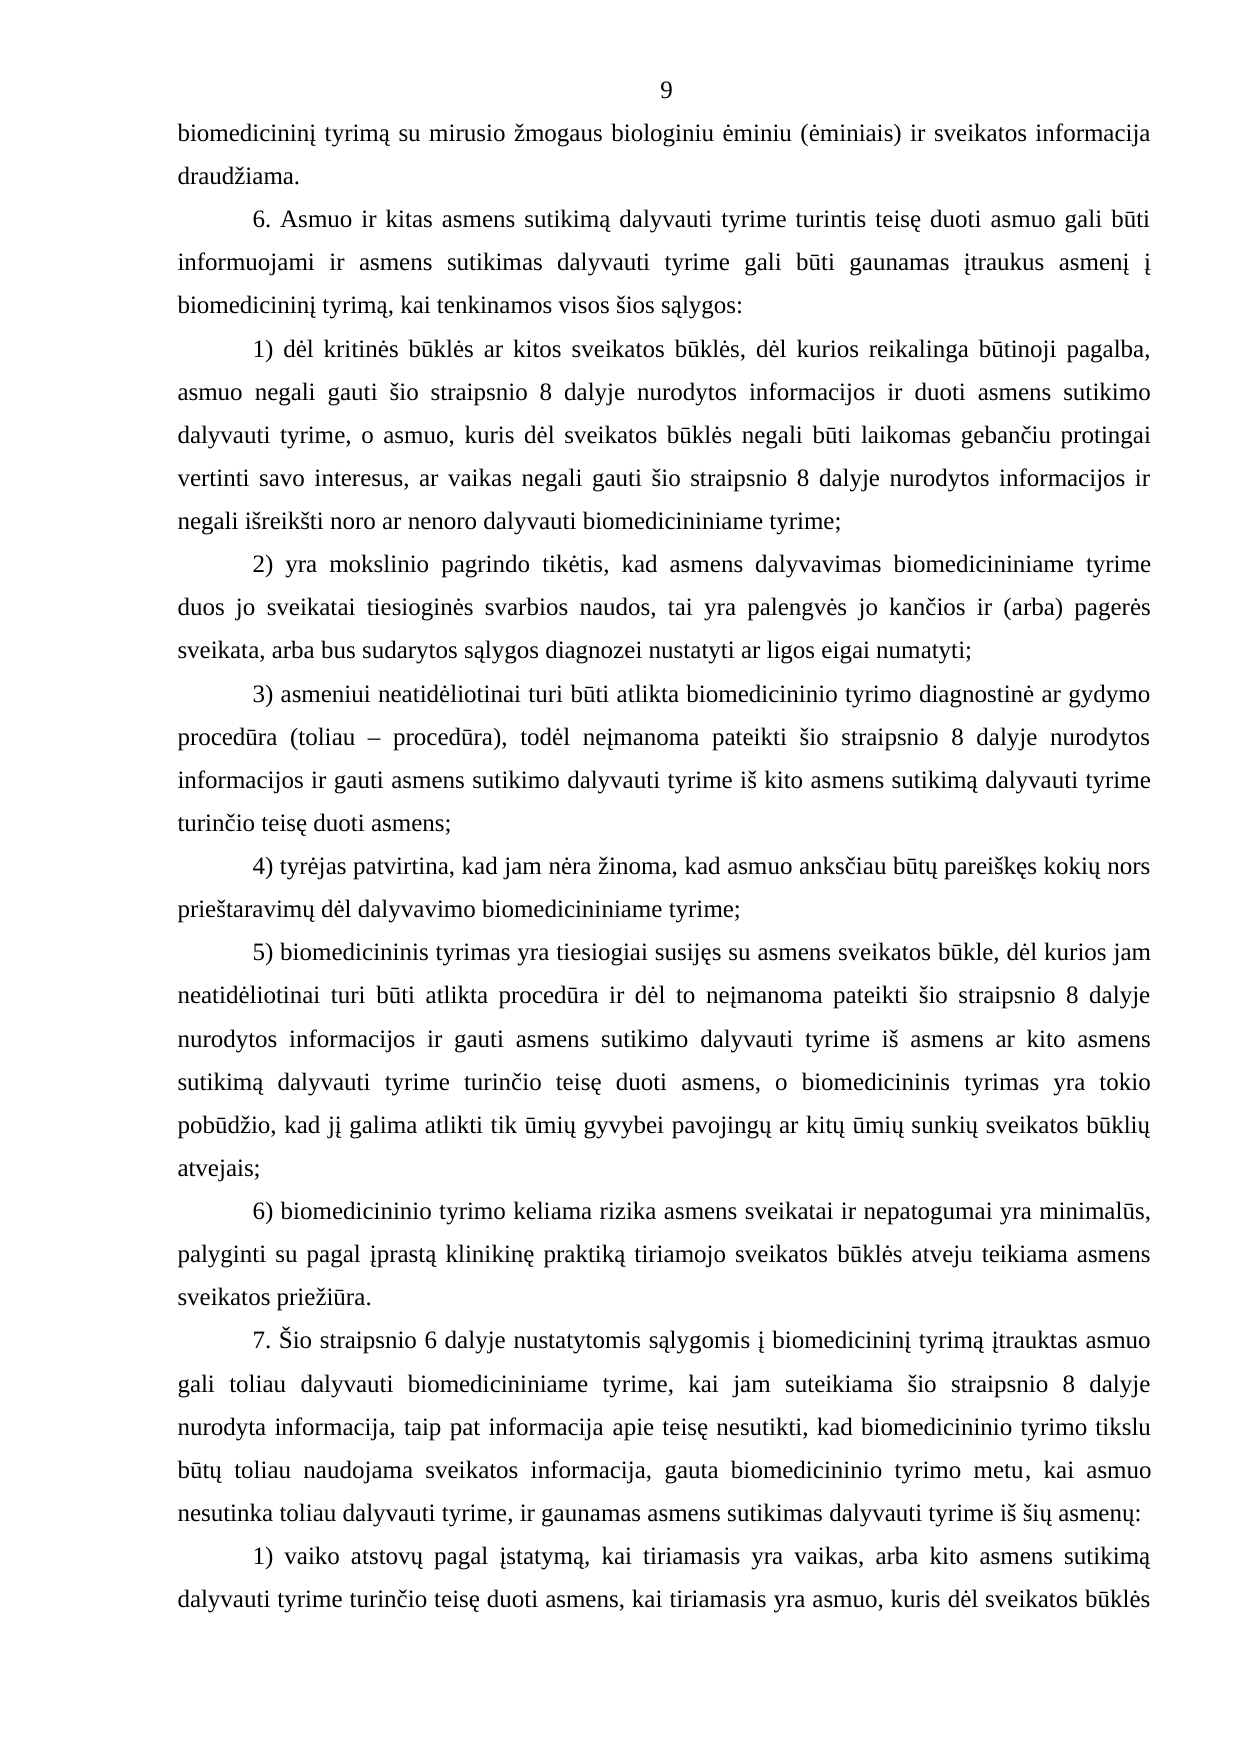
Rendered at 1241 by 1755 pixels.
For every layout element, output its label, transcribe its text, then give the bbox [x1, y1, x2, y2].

text biomedicininį tyrimą su mirusio žmogaus biologiniu ėminiu (ėminiais) ir sveikatos informacija draudžiama. [177, 118, 1152, 190]
text 5) biomedicininis tyrimas yra tiesiogiai susijęs su asmens sveikatos būkle, dėl kurios jam neatidėliotinai turi būti atlikta procedūra ir dėl to neįmanoma pateikti šio straipsnio 8 dalyje nurodytos informacijos ir gauti asmens sutikimo dalyvauti tyrime iš asmens ar kito asmens sutikimą dalyvauti tyrime turinčio teisę duoti asmens, o biomedicininis tyrimas yra tokio pobūdžio, kad jį galima atlikti tik ūmių gyvybei pavojingų ar kitų ūmių sunkių sveikatos būklių atvejais; [177, 937, 1152, 1182]
text 6. Asmuo ir kitas asmens sutikimą dalyvauti tyrime turintis teisę duoti asmuo gali būti informuojami ir asmens sutikimas dalyvauti tyrime gali būti gaunamas įtraukus asmenį į biomedicininį tyrimą, kai tenkinamos visos šios sąlygos: [177, 204, 1152, 319]
text 4) tyrėjas patvirtina, kad jam nėra žinoma, kad asmuo anksčiau būtų pareiškęs kokių nors prieštaravimų dėl dalyvavimo biomedicininiame tyrime; [177, 851, 1152, 923]
text 7. Šio straipsnio 6 dalyje nustatytomis sąlygomis į biomedicininį tyrimą įtrauktas asmuo gali toliau dalyvauti biomedicininiame tyrime, kai jam suteikiama šio straipsnio 8 dalyje nurodyta informacija, taip pat informacija apie teisę nesutikti, kad biomedicininio tyrimo tikslu būtų toliau naudojama sveikatos informacija, gauta biomedicininio tyrimo metu, kai asmuo nesutinka toliau dalyvauti tyrime, ir gaunamas asmens sutikimas dalyvauti tyrime iš šių asmenų: [177, 1326, 1152, 1527]
text 3) asmeniui neatidėliotinai turi būti atlikta biomedicininio tyrimo diagnostinė ar gydymo procedūra (toliau – procedūra), todėl neįmanoma pateikti šio straipsnio 8 dalyje nurodytos informacijos ir gauti asmens sutikimo dalyvauti tyrime iš kito asmens sutikimą dalyvauti tyrime turinčio teisę duoti asmens; [177, 679, 1152, 837]
text 1) vaiko atstovų pagal įstatymą, kai tiriamasis yra vaikas, arba kito asmens sutikimą dalyvauti tyrime turinčio teisę duoti asmens, kai tiriamasis yra asmuo, kuris dėl sveikatos būklės [177, 1541, 1152, 1613]
text 1) dėl kritinės būklės ar kitos sveikatos būklės, dėl kurios reikalinga būtinoji pagalba, asmuo negali gauti šio straipsnio 8 dalyje nurodytos informacijos ir duoti asmens sutikimo dalyvauti tyrime, o asmuo, kuris dėl sveikatos būklės negali būti laikomas gebančiu protingai vertinti savo interesus, ar vaikas negali gauti šio straipsnio 8 dalyje nurodytos informacijos ir negali išreikšti noro ar nenoro dalyvauti biomedicininiame tyrime; [177, 334, 1152, 535]
text 6) biomedicininio tyrimo keliama rizika asmens sveikatai ir nepatogumai yra minimalūs, palyginti su pagal įprastą klinikinę praktiką tiriamojo sveikatos būklės atveju teikiama asmens sveikatos priežiūra. [177, 1196, 1152, 1311]
text 2) yra mokslinio pagrindo tikėtis, kad asmens dalyvavimas biomedicininiame tyrime duos jo sveikatai tiesioginės svarbios naudos, tai yra palengvės jo kančios ir (arba) pagerės sveikata, arba bus sudarytos sąlygos diagnozei nustatyti ar ligos eigai numatyti; [177, 549, 1152, 664]
